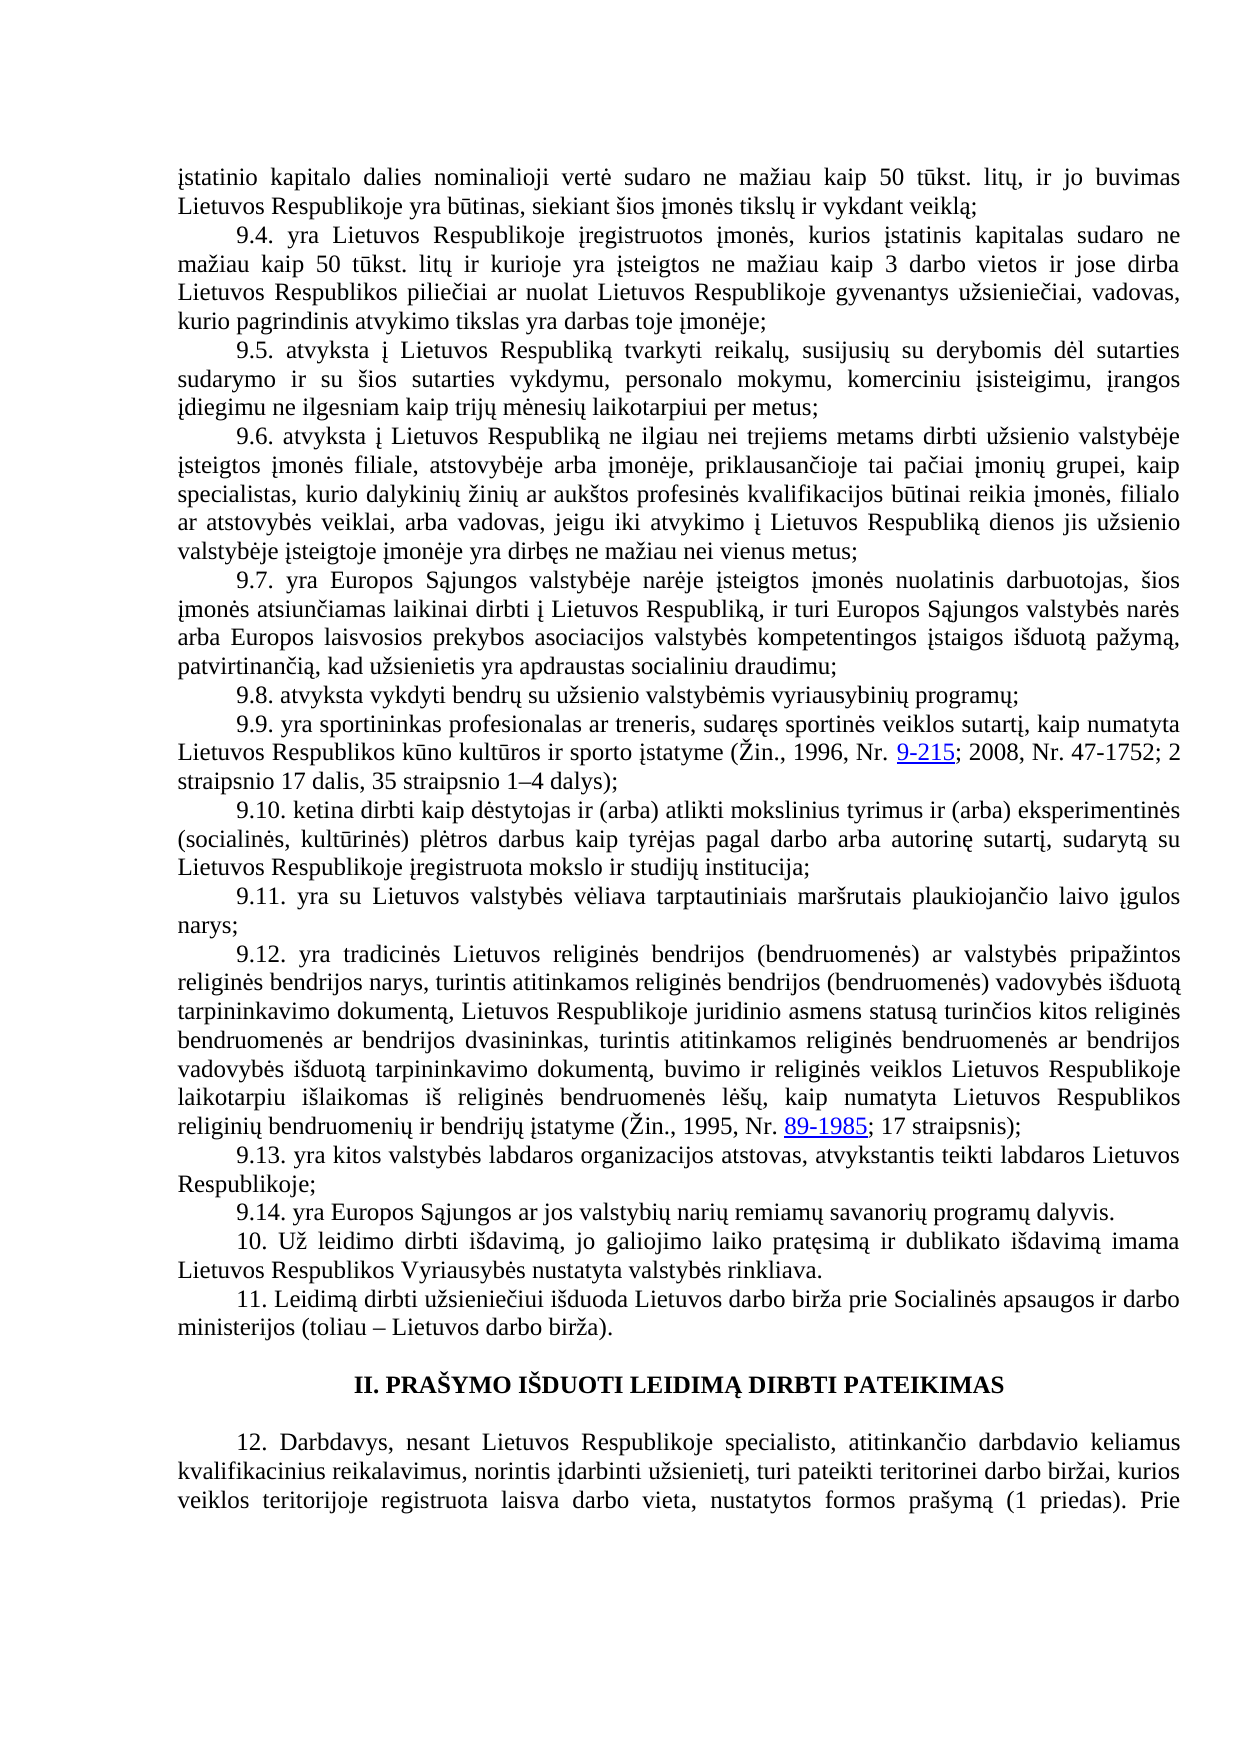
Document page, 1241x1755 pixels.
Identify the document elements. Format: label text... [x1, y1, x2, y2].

text 9.13. yra kitos valstybės labdaros organizacijos atstovas, atvykstantis teikti labdaros Lietuvos Respublikoje; [177, 1140, 1181, 1197]
text 9.9. yra sportininkas profesionalas ar treneris, sudaręs sportinės veiklos sutartį, kaip numatyta Lietuvos Respublikos kūno kultūros ir sporto įstatyme (Žin., 1996, Nr. 9-215; 2008, Nr. 47-1752; 2 straipsnio 17 dalis, 35 straipsnio 1–4 dalys); [177, 709, 1181, 795]
text 9.10. ketina dirbti kaip dėstytojas ir (arba) atlikti mokslinius tyrimus ir (arba) eksperimentinės (socialinės, kultūrinės) plėtros darbus kaip tyrėjas pagal darbo arba autorinę sutartį, sudarytą su Lietuvos Respublikoje įregistruota mokslo ir studijų institucija; [177, 795, 1181, 881]
text 9.4. yra Lietuvos Respublikoje įregistruotos įmonės, kurios įstatinis kapitalas sudaro ne mažiau kaip 50 tūkst. litų ir kurioje yra įsteigtos ne mažiau kaip 3 darbo vietos ir jose dirba Lietuvos Respublikos piliečiai ar nuolat Lietuvos Respublikoje gyvenantys užsieniečiai, vadovas, kurio pagrindinis atvykimo tikslas yra darbas toje įmonėje; [177, 220, 1181, 335]
text II. PRAŠYMO IŠDUOTI LEIDIMĄ DIRBTI PATEIKIMAS [177, 1370, 1181, 1399]
text 10. Už leidimo dirbti išdavimą, jo galiojimo laiko pratęsimą ir dublikato išdavimą imama Lietuvos Respublikos Vyriausybės nustatyta valstybės rinkliava. [177, 1226, 1181, 1284]
text 9.8. atvyksta vykdyti bendrų su užsienio valstybėmis vyriausybinių programų; [177, 680, 1181, 709]
text 11. Leidimą dirbti užsieniečiui išduoda Lietuvos darbo birža prie Socialinės apsaugos ir darbo ministerijos (toliau – Lietuvos darbo birža). [177, 1284, 1181, 1341]
text įstatinio kapitalo dalies nominalioji vertė sudaro ne mažiau kaip 50 tūkst. litų, ir jo buvimas Lietuvos Respublikoje yra būtinas, siekiant šios įmonės tikslų ir vykdant veiklą; [177, 162, 1181, 220]
text 9.11. yra su Lietuvos valstybės vėliava tarptautiniais maršrutais plaukiojančio laivo įgulos narys; [177, 881, 1181, 939]
text 9.14. yra Europos Sąjungos ar jos valstybių narių remiamų savanorių programų dalyvis. [177, 1197, 1181, 1226]
text 9.7. yra Europos Sąjungos valstybėje narėje įsteigtos įmonės nuolatinis darbuotojas, šios įmonės atsiunčiamas laikinai dirbti į Lietuvos Respubliką, ir turi Europos Sąjungos valstybės narės arba Europos laisvosios prekybos asociacijos valstybės kompetentingos įstaigos išduotą pažymą, patvirtinančią, kad užsienietis yra apdraustas socialiniu draudimu; [177, 565, 1181, 680]
text 12. Darbdavys, nesant Lietuvos Respublikoje specialisto, atitinkančio darbdavio keliamus kvalifikacinius reikalavimus, norintis įdarbinti užsienietį, turi pateikti teritorinei darbo biržai, kurios veiklos teritorijoje registruota laisva darbo vieta, nustatytos formos prašymą (1 priedas). Prie [177, 1427, 1181, 1514]
text 9.5. atvyksta į Lietuvos Respubliką tvarkyti reikalų, susijusių su derybomis dėl sutarties sudarymo ir su šios sutarties vykdymu, personalo mokymu, komerciniu įsisteigimu, įrangos įdiegimu ne ilgesniam kaip trijų mėnesių laikotarpiui per metus; [177, 335, 1181, 421]
text 9.12. yra tradicinės Lietuvos religinės bendrijos (bendruomenės) ar valstybės pripažintos religinės bendrijos narys, turintis atitinkamos religinės bendrijos (bendruomenės) vadovybės išduotą tarpininkavimo dokumentą, Lietuvos Respublikoje juridinio asmens statusą turinčios kitos religinės bendruomenės ar bendrijos dvasininkas, turintis atitinkamos religinės bendruomenės ar bendrijos vadovybės išduotą tarpininkavimo dokumentą, buvimo ir religinės veiklos Lietuvos Respublikoje laikotarpiu išlaikomas iš religinės bendruomenės lėšų, kaip numatyta Lietuvos Respublikos religinių bendruomenių ir bendrijų įstatyme (Žin., 1995, Nr. 89-1985; 17 straipsnis); [177, 939, 1181, 1140]
text 9.6. atvyksta į Lietuvos Respubliką ne ilgiau nei trejiems metams dirbti užsienio valstybėje įsteigtos įmonės filiale, atstovybėje arba įmonėje, priklausančioje tai pačiai įmonių grupei, kaip specialistas, kurio dalykinių žinių ar aukštos profesinės kvalifikacijos būtinai reikia įmonės, filialo ar atstovybės veiklai, arba vadovas, jeigu iki atvykimo į Lietuvos Respubliką dienos jis užsienio valstybėje įsteigtoje įmonėje yra dirbęs ne mažiau nei vienus metus; [177, 421, 1181, 565]
